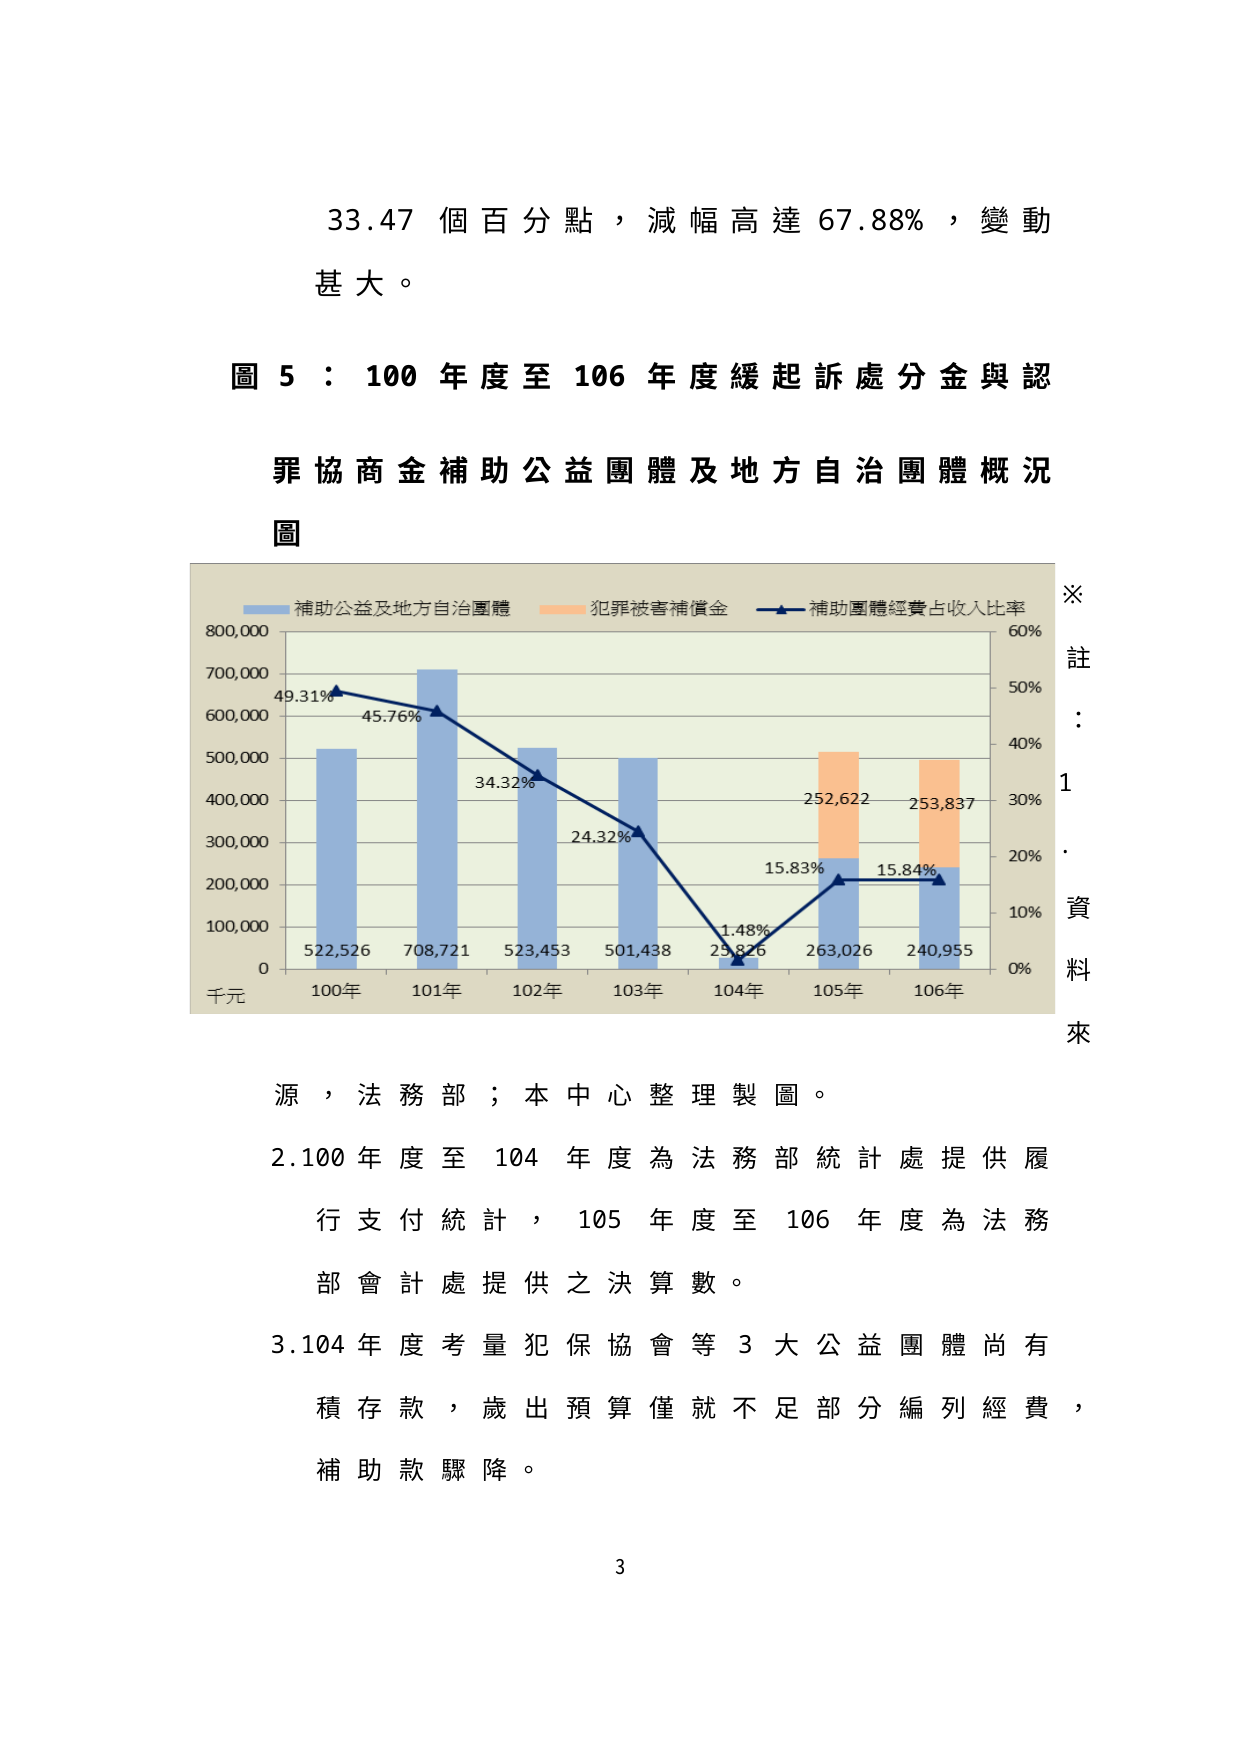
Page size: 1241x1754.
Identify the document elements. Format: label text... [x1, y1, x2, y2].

text 3.104年度考量犯保協會等3大公益團體尚有積存款，歲出預算僅就不足部分編列經費，補助款驟降。 [256, 1302, 1058, 1490]
text 33.47個百分點，減幅高達67.88%，變動甚大。 [271, 177, 1058, 302]
text 2.100年度至104年度為法務部統計處提供履行支付統計，105年度至106年度為法務部會計處提供之決算數。 [256, 1115, 1058, 1302]
text 圖5：100年度至106年度緩起訴處分金與認罪協商金補助公益團體及地方自治團體概況圖 [183, 302, 1058, 552]
text ※註：1.資料來源，法務部；本中心整理製圖。 [183, 552, 1058, 1115]
